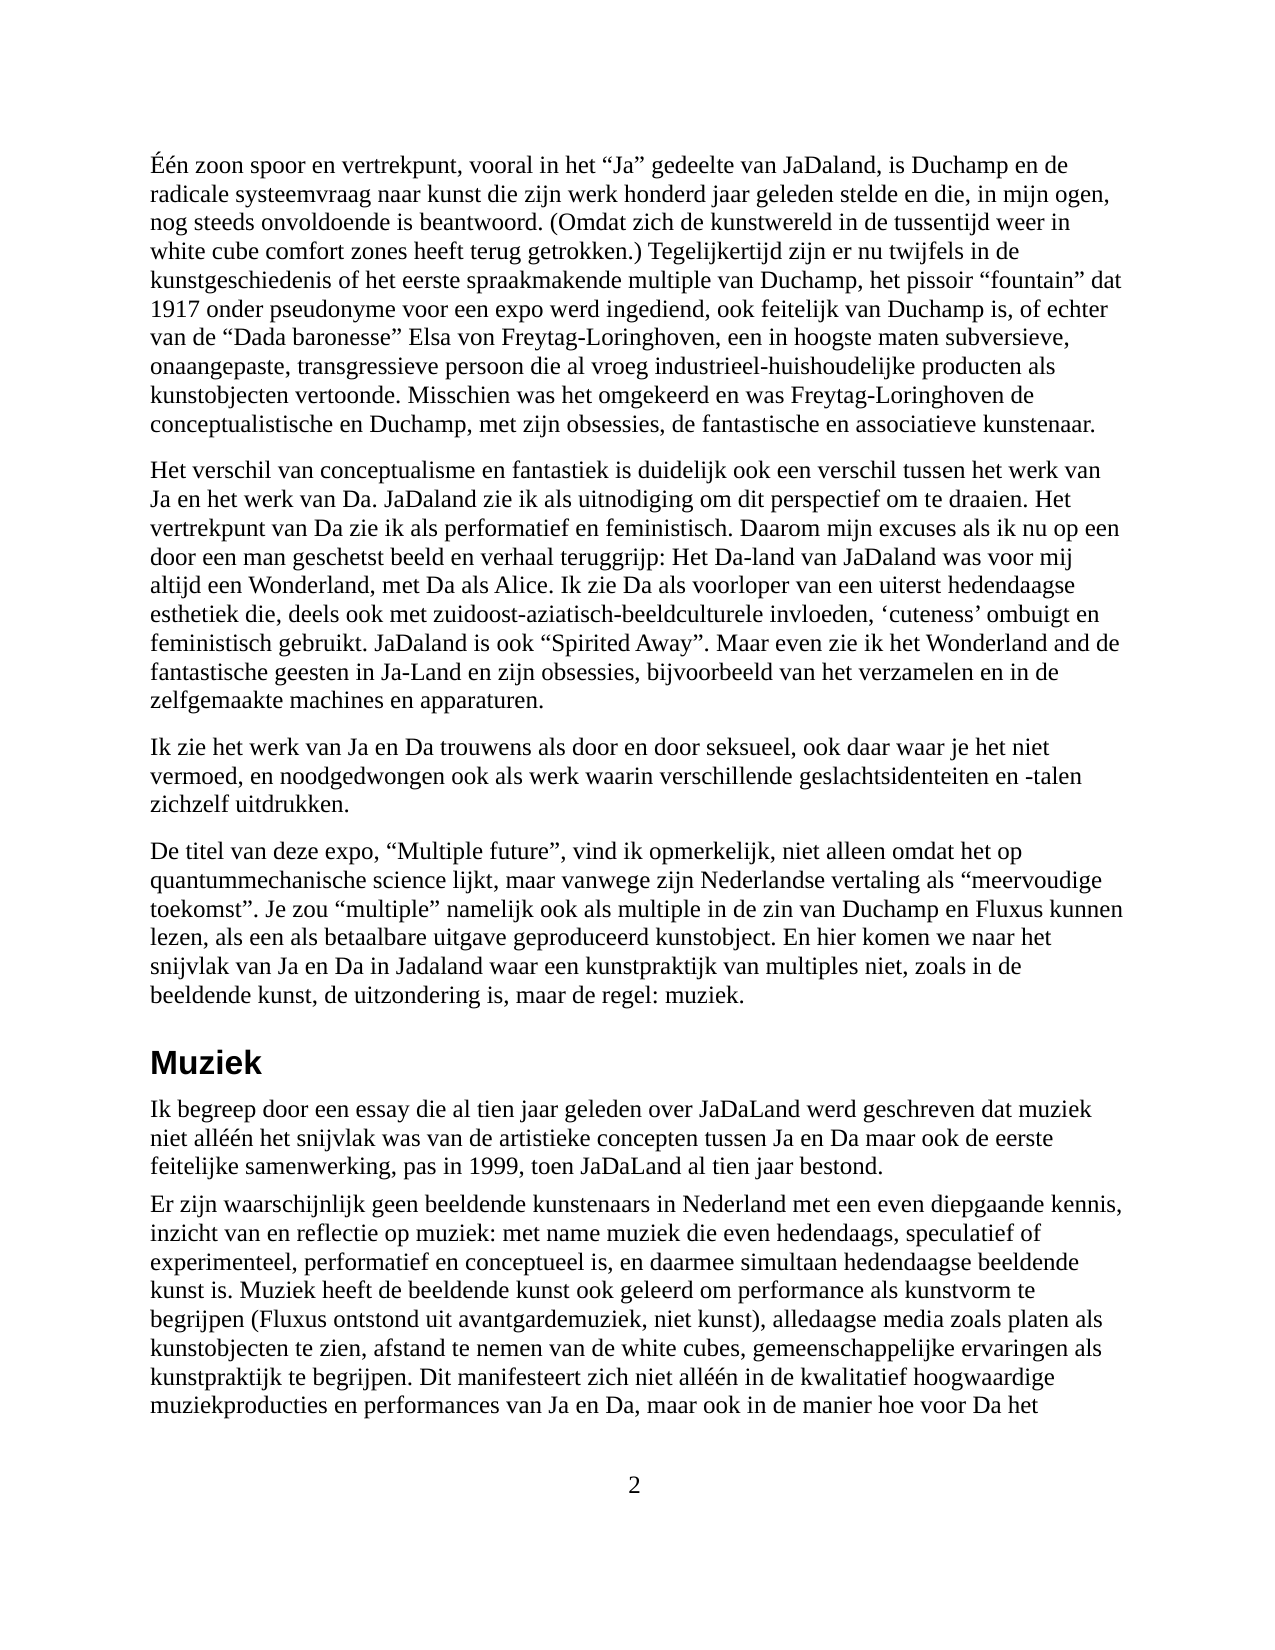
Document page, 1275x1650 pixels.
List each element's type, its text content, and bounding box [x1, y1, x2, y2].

text Ik zie het werk van Ja en Da trouwens als door en door seksueel, ook daar waar je het niet vermoed, en noodgedwongen ook als werk waarin verschillende geslachtsidenteiten en -talen zichzelf uitdrukken. [150, 732, 1125, 818]
subtitle Muziek [150, 1043, 1125, 1081]
text Één zoon spoor en vertrekpunt, vooral in het “Ja” gedeelte van JaDaland, is Duchamp en de radicale systeemvraag naar kunst die zijn werk honderd jaar geleden stelde en die, in mijn ogen, nog steeds onvoldoende is beantwoord. (Omdat zich de kunstwereld in de tussentijd weer in white cube comfort zones heeft terug getrokken.) Tegelijkertijd zijn er nu twijfels in de kunstgeschiedenis of het eerste spraakmakende multiple van Duchamp, het pissoir “fountain” dat 1917 onder pseudonyme voor een expo werd ingediend, ook feitelijk van Duchamp is, of echter van de “Dada baronesse” Elsa von Freytag-Loringhoven, een in hoogste maten subversieve, onaangepaste, transgressieve persoon die al vroeg industrieel-huishoudelijke producten als kunstobjecten vertoonde. Misschien was het omgekeerd en was Freytag-Loringhoven de conceptualistische en Duchamp, met zijn obsessies, de fantastische en associatieve kunstenaar. [150, 150, 1125, 437]
text Het verschil van conceptualisme en fantastiek is duidelijk ook een verschil tussen het werk van Ja en het werk van Da. JaDaland zie ik als uitnodiging om dit perspectief om te draaien. Het vertrekpunt van Da zie ik als performatief en feministisch. Daarom mijn excuses als ik nu op een door een man geschetst beeld en verhaal teruggrijp: Het Da-land van JaDaland was voor mij altijd een Wonderland, met Da als Alice. Ik zie Da als voorloper van een uiterst hedendaagse esthetiek die, deels ook met zuidoost-aziatisch-beeldculturele invloeden, ‘cuteness’ ombuigt en feministisch gebruikt. JaDaland is ook “Spirited Away”. Maar even zie ik het Wonderland and de fantastische geesten in Ja-Land en zijn obsessies, bijvoorbeeld van het verzamelen en in de zelfgemaakte machines en apparaturen. [150, 455, 1125, 714]
text De titel van deze expo, “Multiple future”, vind ik opmerkelijk, niet alleen omdat het op quantummechanische science lijkt, maar vanwege zijn Nederlandse vertaling als “meervoudige toekomst”. Je zou “multiple” namelijk ook als multiple in de zin van Duchamp en Fluxus kunnen lezen, als een als betaalbare uitgave geproduceerd kunstobject. En hier komen we naar het snijvlak van Ja en Da in Jadaland waar een kunstpraktijk van multiples niet, zoals in de beeldende kunst, de uitzondering is, maar de regel: muziek. [150, 836, 1125, 1009]
text Ik begreep door een essay die al tien jaar geleden over JaDaLand werd geschreven dat muziek niet alléén het snijvlak was van de artistieke concepten tussen Ja en Da maar ook de eerste feitelijke samenwerking, pas in 1999, toen JaDaLand al tien jaar bestond. [150, 1094, 1125, 1180]
text Er zijn waarschijnlijk geen beeldende kunstenaars in Nederland met een even diepgaande kennis, inzicht van en reflectie op muziek: met name muziek die even hedendaags, speculatief of experimenteel, performatief en conceptueel is, en daarmee simultaan hedendaagse beeldende kunst is. Muziek heeft de beeldende kunst ook geleerd om performance als kunstvorm te begrijpen (Fluxus ontstond uit avantgardemuziek, niet kunst), alledaagse media zoals platen als kunstobjecten te zien, afstand te nemen van de white cubes, gemeenschappelijke ervaringen als kunstpraktijk te begrijpen. Dit manifesteert zich niet alléén in de kwalitatief hoogwaardige muziekproducties en performances van Ja en Da, maar ook in de manier hoe voor Da het [150, 1189, 1125, 1419]
